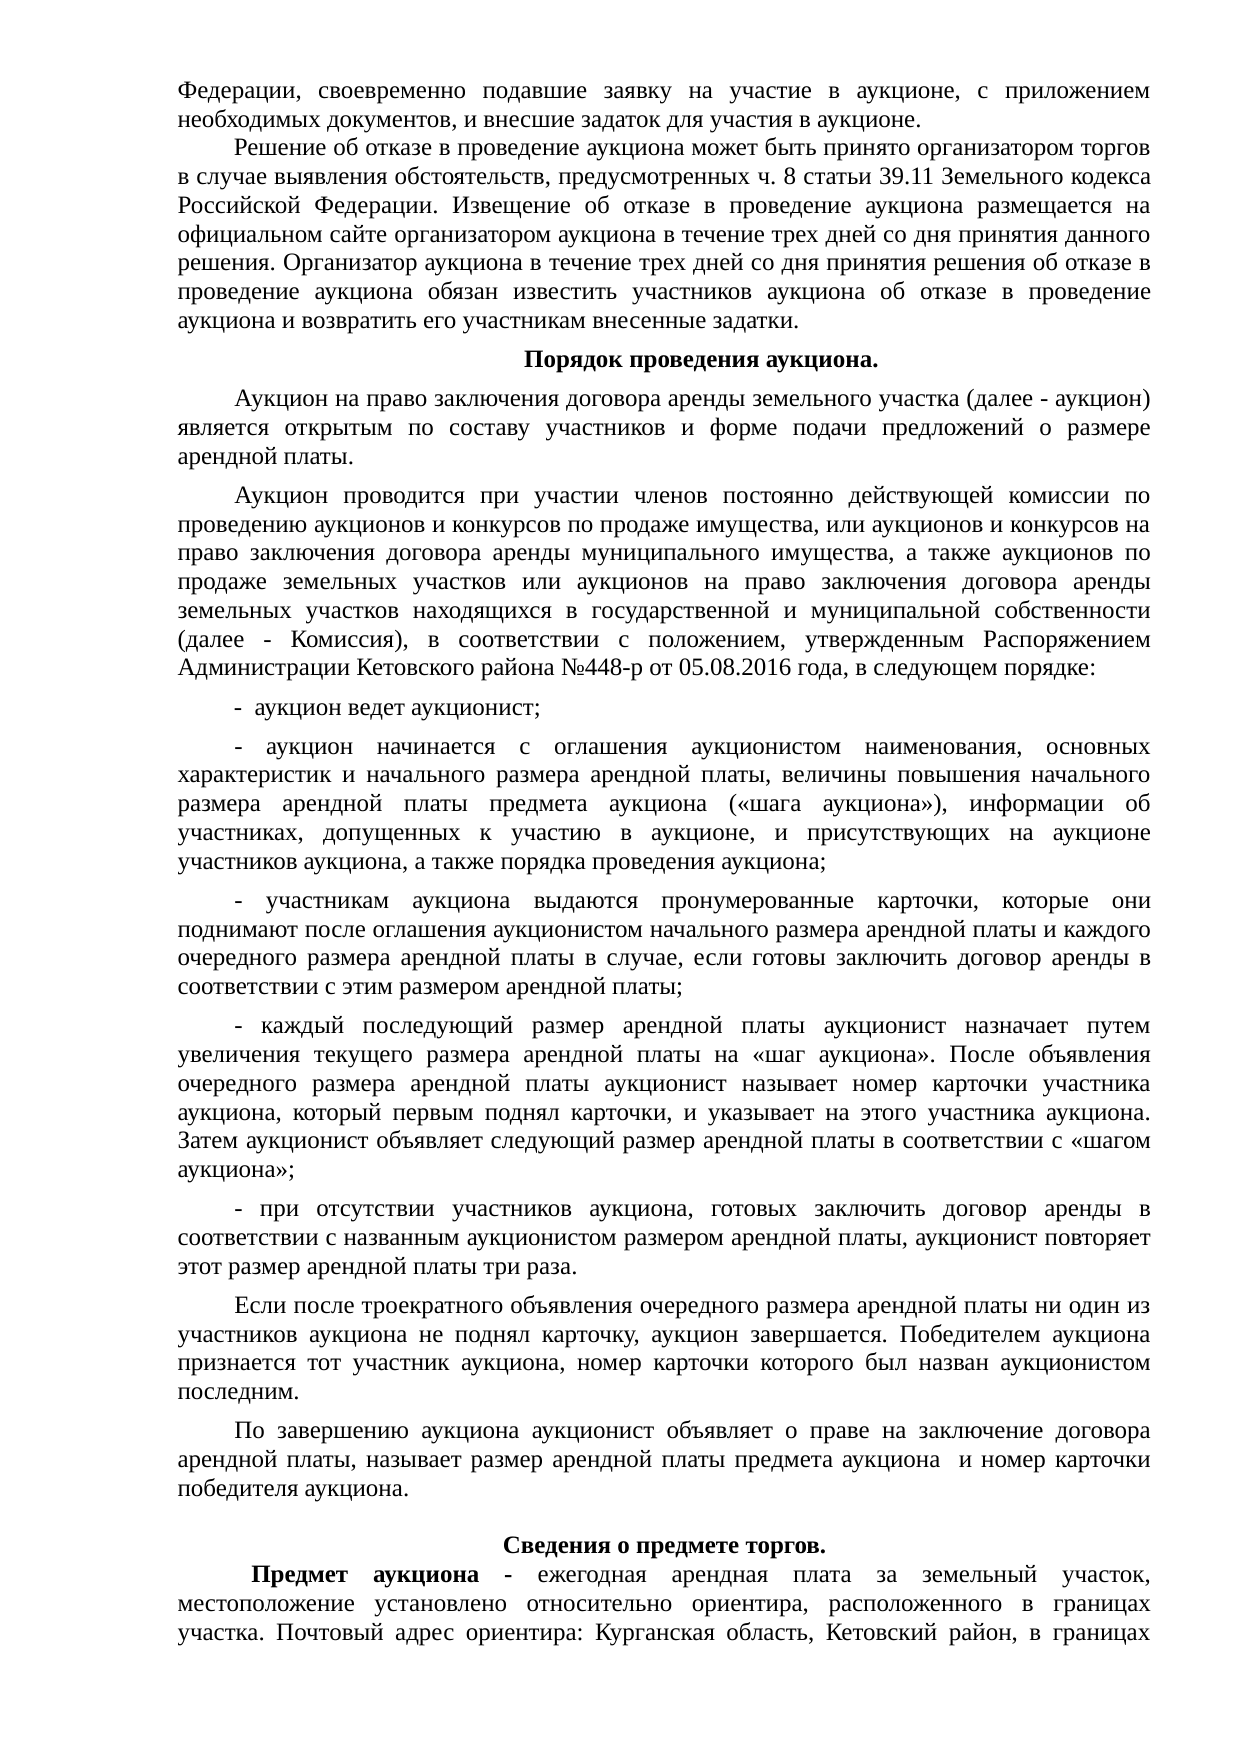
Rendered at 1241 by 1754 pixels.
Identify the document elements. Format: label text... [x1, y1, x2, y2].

text Решение об отказе в проведение аукциона может быть принято организатором торгов в случае выявления обстоятельств, предусмотренных ч. 8 статьи 39.11 Земельного кодекса Российской Федерации. Извещение об отказе в проведение аукциона размещается на официальном сайте организатором аукциона в течение трех дней со дня принятия данного решения. Организатор аукциона в течение трех дней со дня принятия решения об отказе в проведение аукциона обязан известить участников аукциона об отказе в проведение аукциона и возвратить его участникам внесенные задатки. [177, 132, 1152, 334]
text - участникам аукциона выдаются пронумерованные карточки, которые они поднимают после оглашения аукционистом начального размера арендной платы и каждого очередного размера арендной платы в случае, если готовы заключить договор аренды в соответствии с этим размером арендной платы; [177, 885, 1152, 1000]
text - каждый последующий размер арендной платы аукционист назначает путем увеличения текущего размера арендной платы на «шаг аукциона». После объявления очередного размера арендной платы аукционист называет номер карточки участника аукциона, который первым поднял карточки, и указывает на этого участника аукциона. Затем аукционист объявляет следующий размер арендной платы в соответствии с «шагом аукциона»; [177, 1010, 1152, 1183]
text - при отсутствии участников аукциона, готовых заключить договор аренды в соответствии с названным аукционистом размером арендной платы, аукционист повторяет этот размер арендной платы три раза. [177, 1193, 1152, 1279]
text Предмет аукциона - ежегодная арендная плата за земельный участок, местоположение установлено относительно ориентира, расположенного в границах участка. Почтовый адрес ориентира: Курганская область, Кетовский район, в границах [177, 1559, 1152, 1645]
text По завершению аукциона аукционист объявляет о праве на заключение договора арендной платы, называет размер арендной платы предмета аукциона и номер карточки победителя аукциона. [177, 1415, 1152, 1502]
text Аукцион проводится при участии членов постоянно действующей комиссии по проведению аукционов и конкурсов по продаже имущества, или аукционов и конкурсов на право заключения договора аренды муниципального имущества, а также аукционов по продаже земельных участков или аукционов на право заключения договора аренды земельных участков находящихся в государственной и муниципальной собственности (далее - Комиссия), в соответствии с положением, утвержденным Распоряжением Администрации Кетовского района №448-р от 05.08.2016 года, в следующем порядке: [177, 480, 1152, 681]
text Сведения о предмете торгов. [177, 1530, 1152, 1559]
text - аукцион ведет аукционист; [177, 692, 1152, 720]
text - аукцион начинается с оглашения аукционистом наименования, основных характеристик и начального размера арендной платы, величины повышения начального размера арендной платы предмета аукциона («шага аукциона»), информации об участниках, допущенных к участию в аукционе, и присутствующих на аукционе участников аукциона, а также порядка проведения аукциона; [177, 731, 1152, 874]
text Федерации, своевременно подавшие заявку на участие в аукционе, с приложением необходимых документов, и внесшие задаток для участия в аукционе. [177, 75, 1152, 132]
text Порядок проведения аукциона. [177, 344, 1152, 373]
text Аукцион на право заключения договора аренды земельного участка (далее - аукцион) является открытым по составу участников и форме подачи предложений о размере арендной платы. [177, 383, 1152, 469]
text Если после троекратного объявления очередного размера арендной платы ни один из участников аукциона не поднял карточку, аукцион завершается. Победителем аукциона признается тот участник аукциона, номер карточки которого был назван аукционистом последним. [177, 1290, 1152, 1405]
